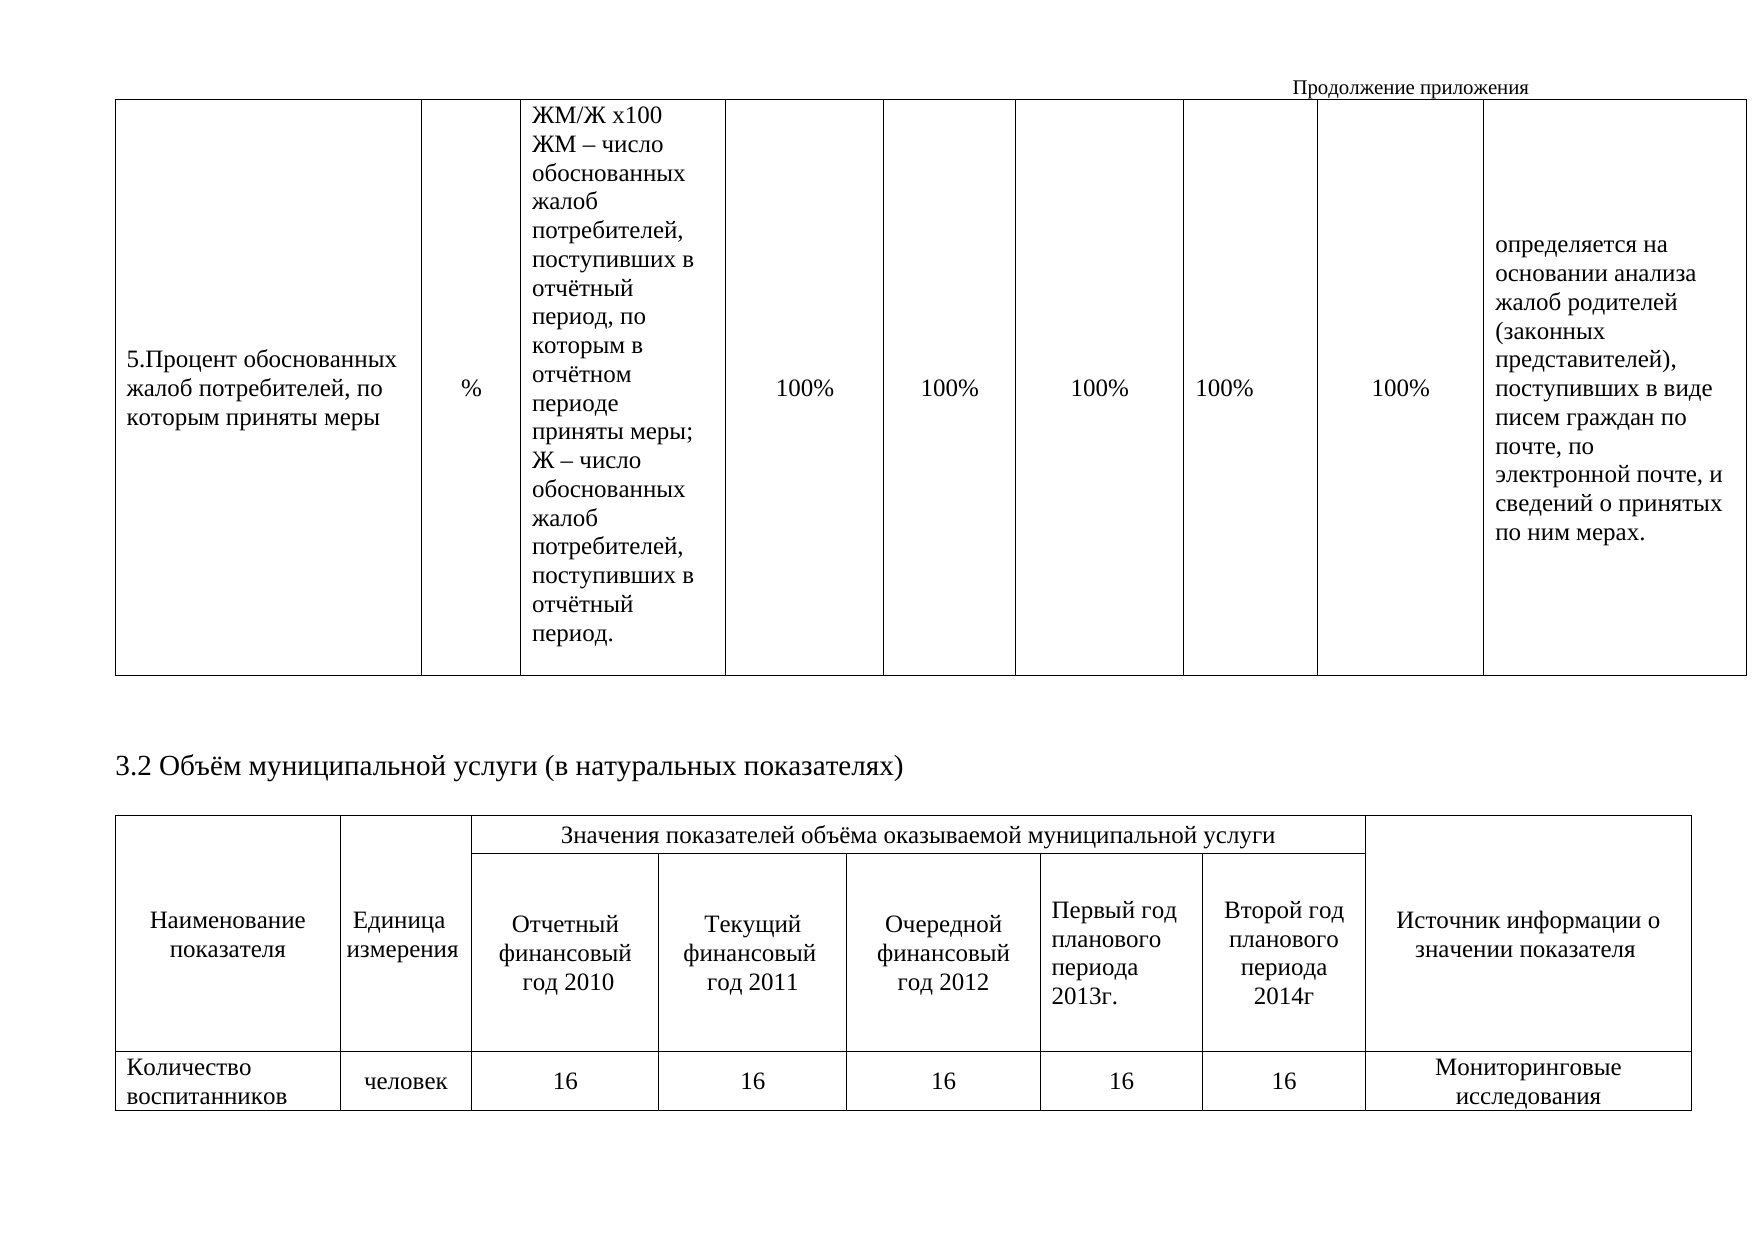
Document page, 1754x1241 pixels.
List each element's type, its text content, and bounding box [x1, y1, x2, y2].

table_cell Второй год планового периода 2014г [1203, 854, 1365, 1051]
table_cell 16 [1203, 1052, 1365, 1109]
text 3.2 Объём муниципальной услуги (в натуральных показателях) [115, 748, 1683, 782]
table_cell определяется на основании анализа жалоб родителей (законных представителей), поступивших в виде писем граждан по почте, по электронной почте, и сведений о принятых по ним мерах. [1484, 100, 1746, 675]
table_header Единица измерения [341, 816, 471, 1051]
table_cell 100% [1016, 100, 1183, 675]
table_cell 100% [884, 100, 1015, 675]
table_cell 100% [726, 100, 883, 675]
table_header Наименование показателя [116, 816, 340, 1051]
table_cell Мониторинговые исследования [1366, 1052, 1691, 1109]
table_cell 100% [1184, 100, 1317, 675]
table_cell 16 [1041, 1052, 1202, 1109]
table_header Значения показателей объёма оказываемой муниципальной услуги [472, 816, 1365, 853]
table_cell 16 [847, 1052, 1040, 1109]
table_cell Первый год планового периода 2013г. [1041, 854, 1202, 1051]
table_cell % [422, 100, 520, 675]
table_cell 16 [472, 1052, 658, 1109]
table_cell 16 [659, 1052, 846, 1109]
table_cell человек [341, 1052, 471, 1109]
table_cell ЖМ/Ж х100 ЖМ – число обоснованных жалоб потребителей, поступивших в отчётный период, по которым в отчётном периоде приняты меры; Ж – число обоснованных жалоб потребителей, поступивших в отчётный период. [521, 100, 725, 675]
table_cell 5.Процент обоснованных жалоб потребителей, по которым приняты меры [116, 100, 421, 675]
table_header Источник информации о значении показателя [1366, 816, 1691, 1051]
table_cell Текущий финансовый год 2011 [659, 854, 846, 1051]
table_cell Количество воспитанников [116, 1052, 340, 1109]
table_cell 100% [1318, 100, 1483, 675]
table_cell Отчетный финансовый год 2010 [472, 854, 658, 1051]
table_cell Очередной финансовый год 2012 [847, 854, 1040, 1051]
